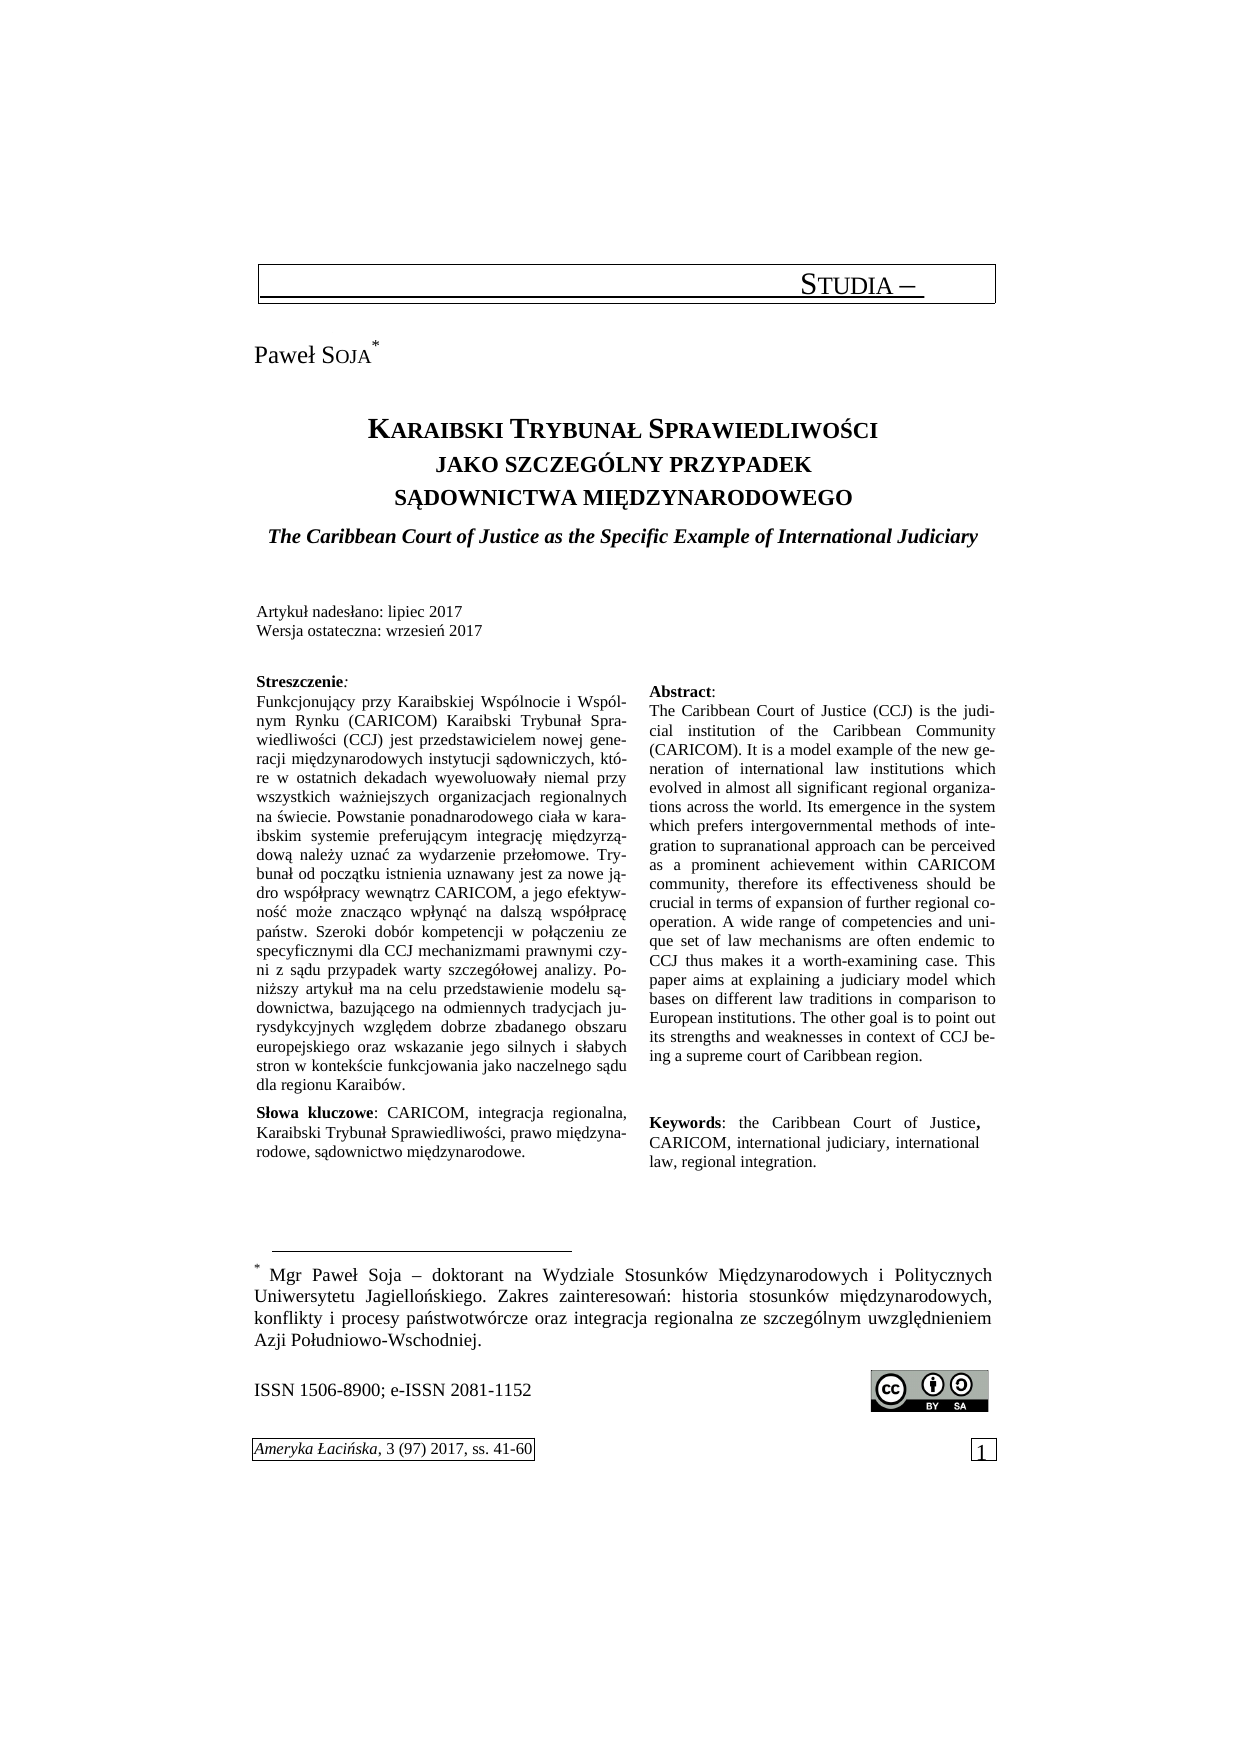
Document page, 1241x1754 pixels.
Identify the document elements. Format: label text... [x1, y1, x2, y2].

text Paweł SOJA* [254, 335, 1065, 369]
text Keywords: the Caribbean Court of Justice, CARICOM, international judiciary, international law, regional integration. [649, 1113, 980, 1171]
text Streszczenie: [256, 672, 627, 691]
text KARAIBSKI TRYBUNAŁ SPRAWIEDLIWOŚCI [368, 411, 1065, 445]
text Abstract: [649, 682, 1065, 701]
text Artykuł nadesłano: lipiec 2017 Wersja ostateczna: wrzesień 2017 [256, 601, 485, 640]
text * Mgr Paweł Soja – doktorant na Wydziale Stosunków Międzynarodowych i Politycznych Uniwersytetu Jagiellońskiego. Zakres zainteresowań: historia stosunków międzynarodowych, konflikty i procesy państwotwórcze oraz integracja regionalna ze szczególnym uwzględnieniem Azji Południowo-Wschodniej. [254, 1260, 993, 1350]
text The Caribbean Court of Justice (CCJ) is the judi- cial institution of the Caribbean Community (CARICOM). It is a model example of the new ge- neration of international law institutions which evolved in almost all significant regional organiza- tions across the world. Its emergence in the system which prefers intergovernmental methods of inte- gration to supranational approach can be perceived as a prominent achievement within CARICOM community, therefore its effectiveness should be crucial in terms of expansion of further regional co- operation. A wide range of competencies and uni- que set of law mechanisms are often endemic to CCJ thus makes it a worth-examining case. This paper aims at explaining a judiciary model which bases on different law traditions in comparison to European institutions. The other goal is to point out its strengths and weaknesses in context of CCJ be- ing a supreme court of Caribbean region. [649, 701, 996, 1065]
text JAKO SZCZEGÓLNY PRZYPADEK SĄDOWNICTWA MIĘDZYNARODOWEGO [393, 451, 854, 510]
text ISSN 1506-8900; e-ISSN 2081-1152 [254, 1379, 870, 1401]
text Funkcjonujący przy Karaibskiej Wspólnocie i Wspól- nym Rynku (CARICOM) Karaibski Trybunał Spra- wiedliwości (CCJ) jest przedstawicielem nowej gene- racji międzynarodowych instytucji sądowniczych, któ- re w ostatnich dekadach wyewoluowały niemal przy wszystkich ważniejszych organizacjach regionalnych na świecie. Powstanie ponadnarodowego ciała w kara- ibskim systemie preferującym integrację międzyrzą- dową należy uznać za wydarzenie przełomowe. Try- bunał od początku istnienia uznawany jest za nowe ją- dro współpracy wewnątrz CARICOM, a jego efektyw- ność może znacząco wpłynąć na dalszą współpracę państw. Szeroki dobór kompetencji w połączeniu ze specyficznymi dla CCJ mechanizmami prawnymi czy- ni z sądu przypadek warty szczegółowej analizy. Po- niższy artykuł ma na celu przedstawienie modelu są- downictwa, bazującego na odmiennych tradycjach ju- rysdykcyjnych względem dobrze zbadanego obszaru europejskiego oraz wskazanie jego silnych i słabych stron w kontekście funkcjowania jako naczelnego sądu dla regionu Karaibów. [256, 691, 627, 1094]
picture [870, 1370, 989, 1412]
text [989, 1379, 1065, 1401]
text The Caribbean Court of Justice as the Specific Example of International Judiciary [267, 524, 1065, 548]
text Słowa kluczowe: CARICOM, integracja regionalna, Karaibski Trybunał Sprawiedliwości, prawo międzyna- rodowe, sądownictwo międzynarodowe. [256, 1103, 627, 1161]
